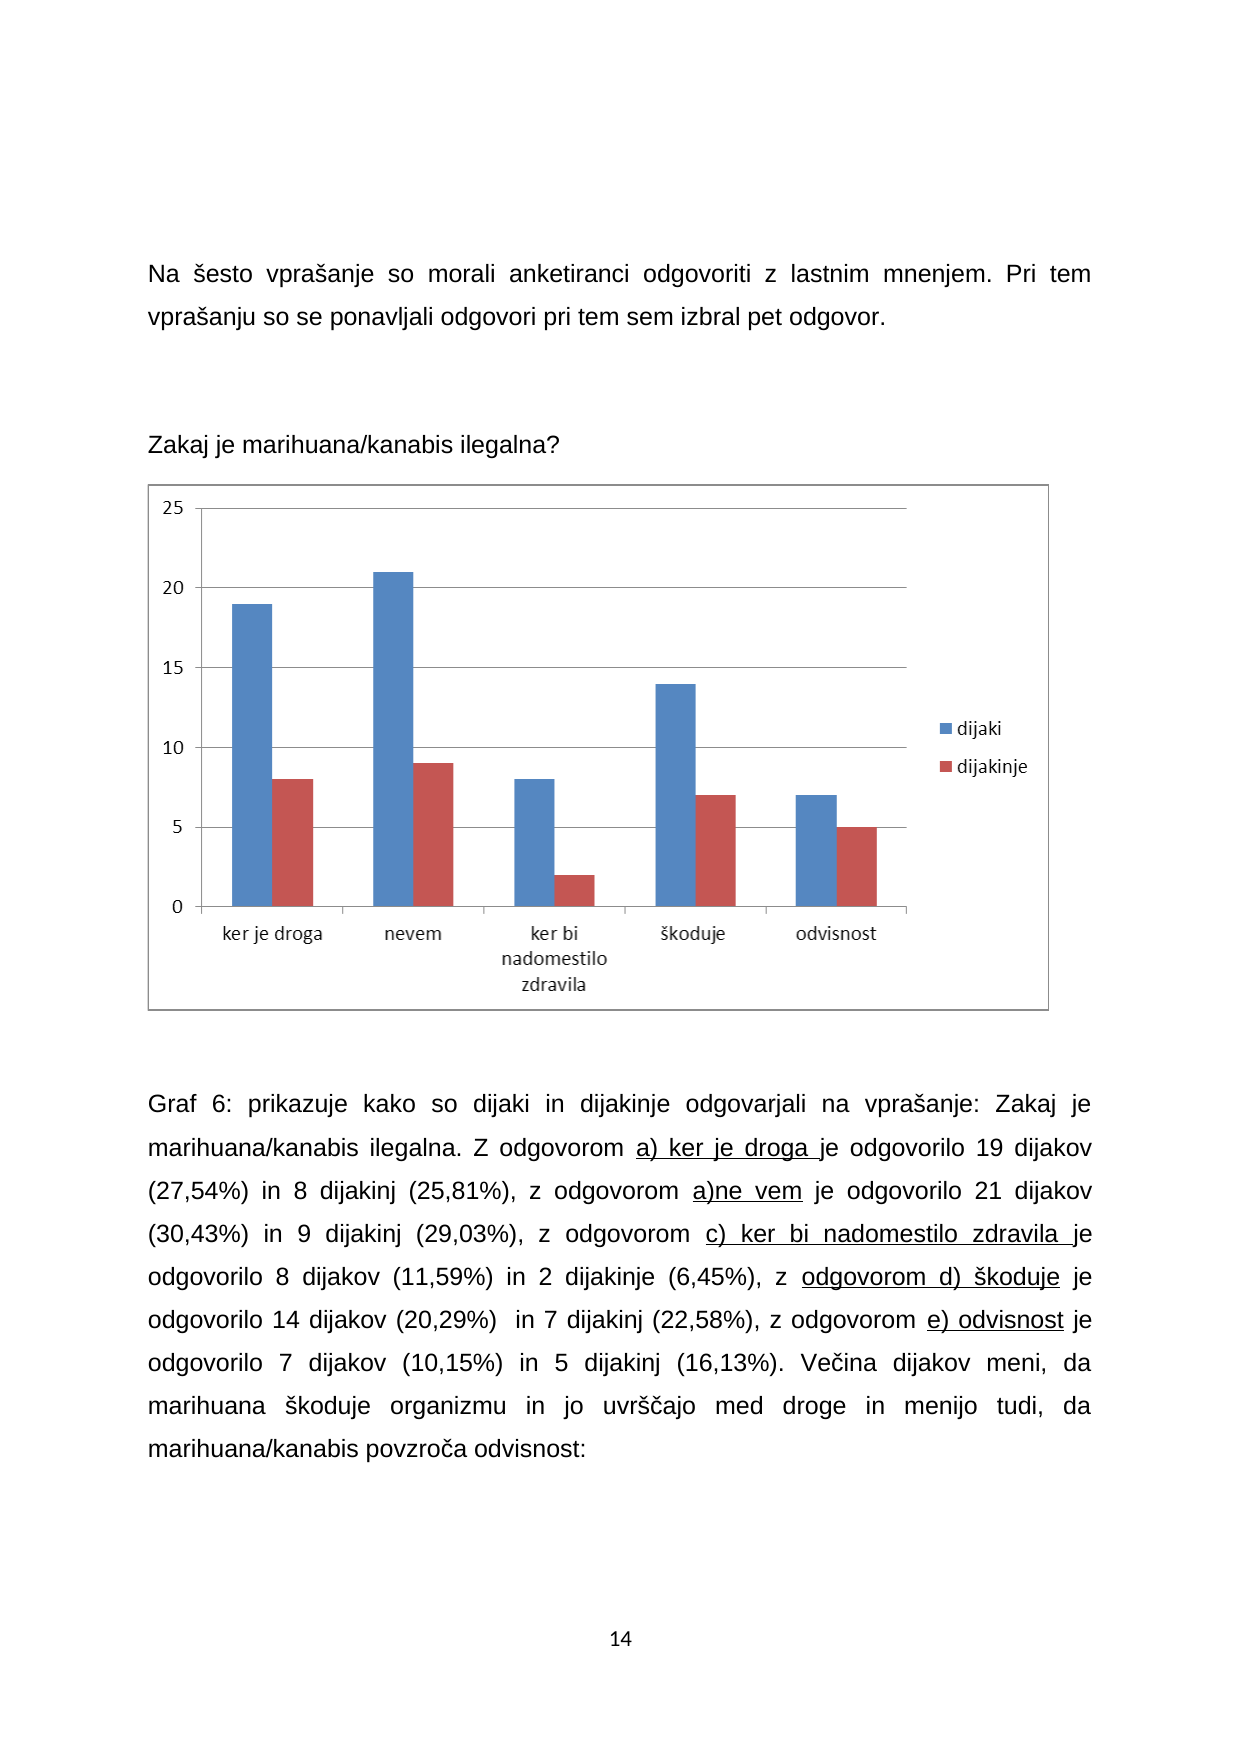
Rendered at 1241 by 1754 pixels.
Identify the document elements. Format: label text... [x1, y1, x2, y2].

text Graf 6: prikazuje kako so dijaki in dijakinje odgovarjali na vprašanje: Zakaj je marihuana/kanabis ilegalna. Z odgovorom a) ker je droga je odgovorilo 19 dijakov (27,54%) in 8 dijakinj (25,81%), z odgovorom a)ne vem je odgovorilo 21 dijakov (30,43%) in 9 dijakinj (29,03%), z odgovorom c) ker bi nadomestilo zdravila je odgovorilo 8 dijakov (11,59%) in 2 dijakinje (6,45%), z odgovorom d) škoduje je odgovorilo 14 dijakov (20,29%) in 7 dijakinj (22,58%), z odgovorom e) odvisnost je odgovorilo 7 dijakov (10,15%) in 5 dijakinj (16,13%). Večina dijakov meni, da marihuana škoduje organizmu in jo uvrščajo med droge in menijo tudi, da marihuana/kanabis povzroča odvisnost: [148, 1089, 1093, 1463]
text Na šesto vprašanje so morali anketiranci odgovoriti z lastnim mnenjem. Pri tem vprašanju so se ponavljali odgovori pri tem sem izbral pet odgovor. [148, 259, 1093, 331]
text Zakaj je marihuana/kanabis ilegalna? [148, 430, 1093, 459]
